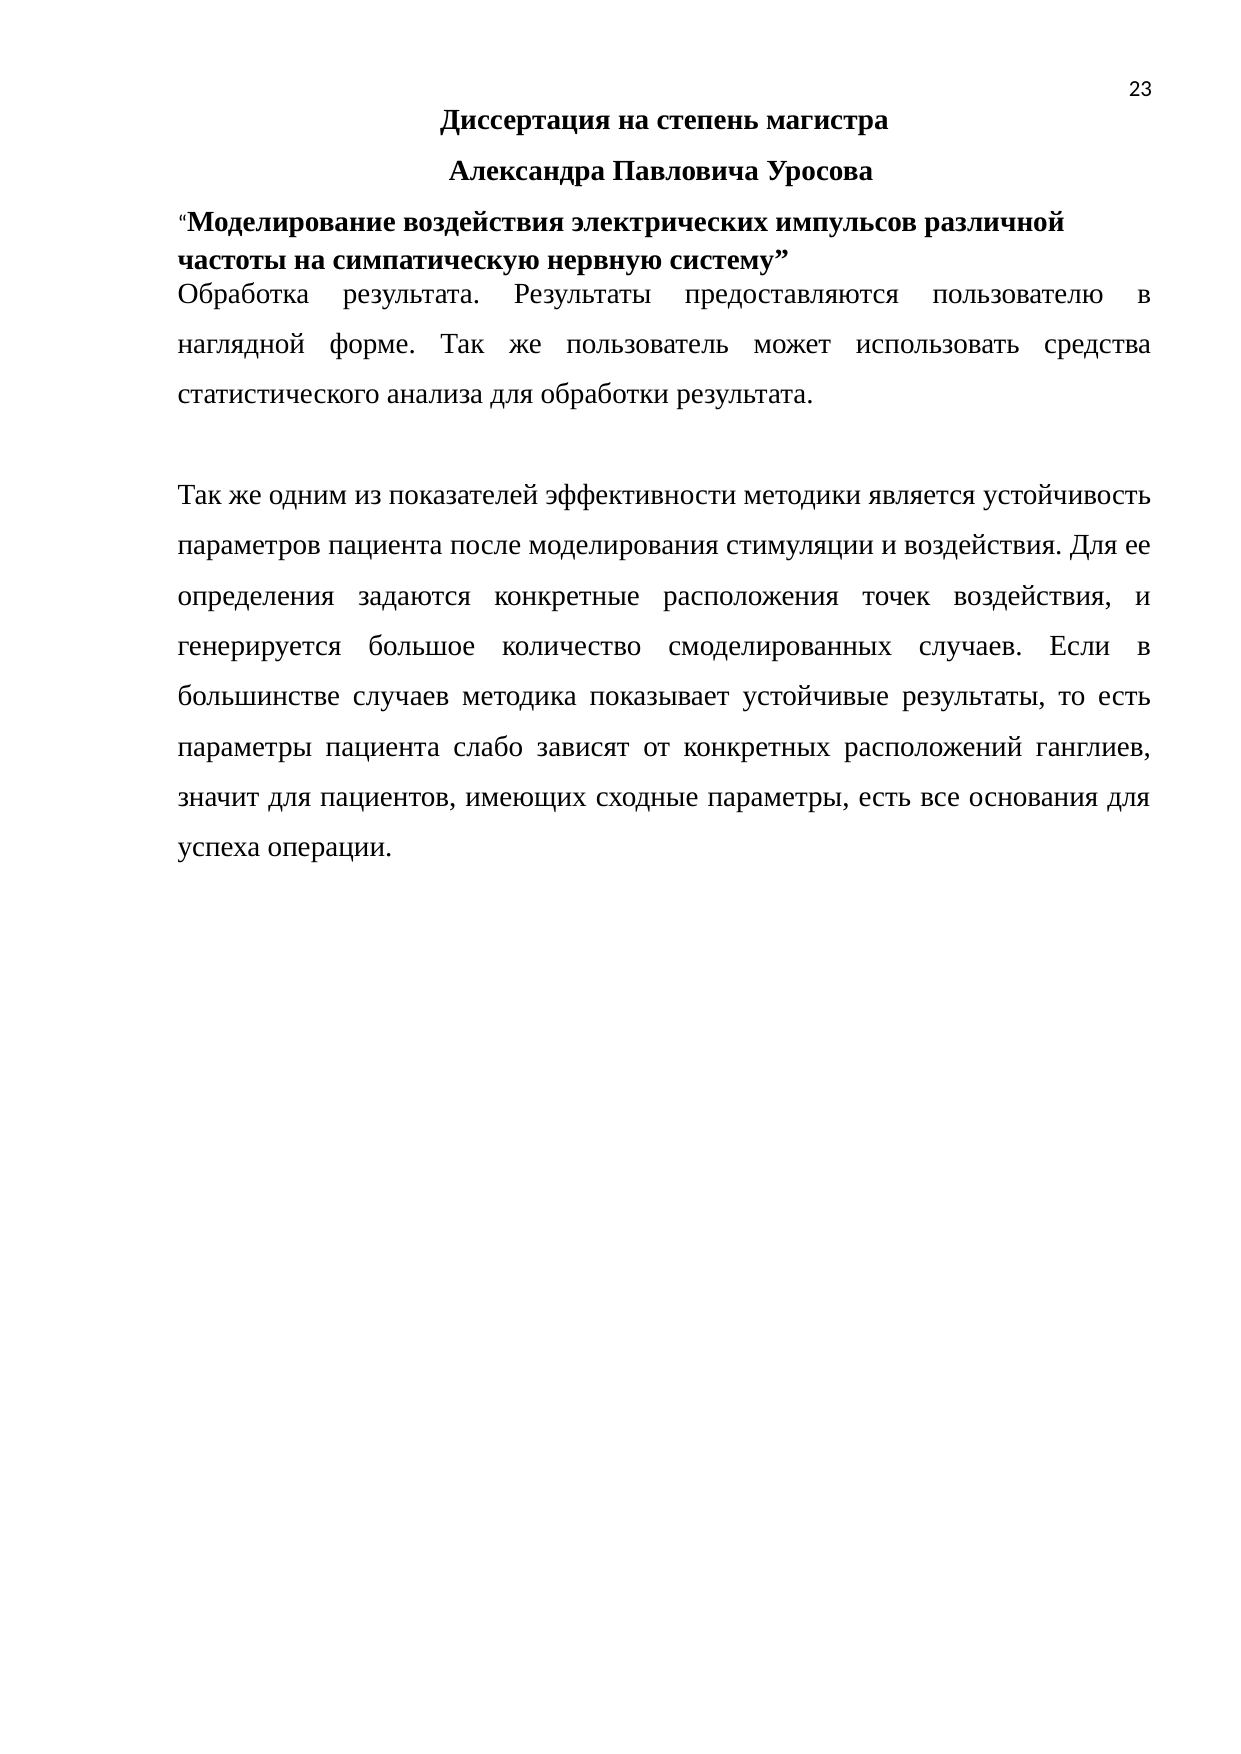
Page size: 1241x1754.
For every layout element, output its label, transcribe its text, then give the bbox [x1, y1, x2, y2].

text Так же одним из показателей эффективности методики является устойчивость параметров пациента после моделирования стимуляции и воздействия. Для ее определения задаются конкретные расположения точек воздействия, и генерируется большое количество смоделированных случаев. Если в большинстве случаев методика показывает устойчивые результаты, то есть параметры пациента слабо зависят от конкретных расположений ганглиев, значит для пациентов, имеющих сходные параметры, есть все основания для успеха операции. [177, 477, 1152, 863]
text Обработка результата. Результаты предоставляются пользователю в наглядной форме. Так же пользователь может использовать средства статистического анализа для обработки результата. [177, 276, 1152, 410]
